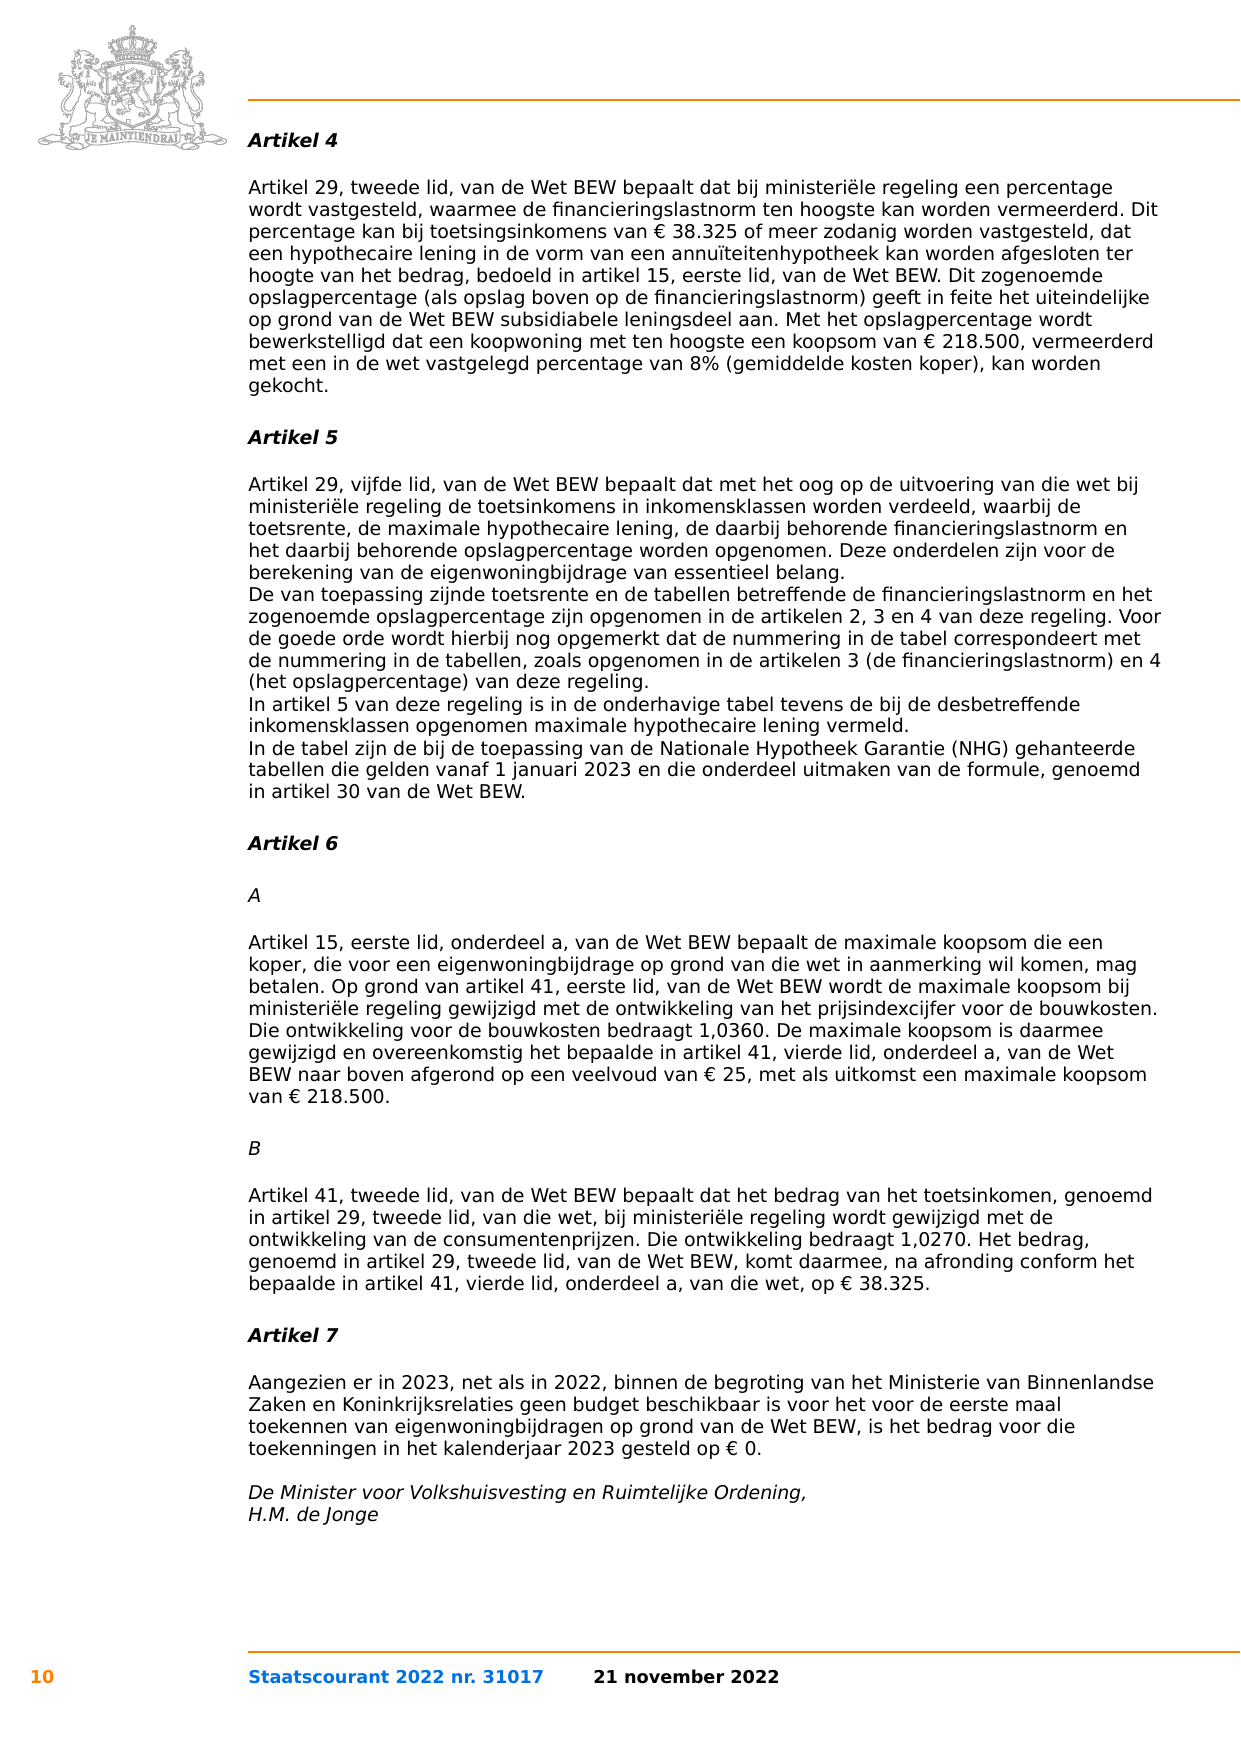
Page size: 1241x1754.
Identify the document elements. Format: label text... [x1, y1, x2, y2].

subtitle A [248, 885, 1163, 907]
subtitle Artikel 4 [248, 130, 1163, 152]
text In de tabel zijn de bij de toepassing van de Nationale Hypotheek Garantie (NHG) gehanteerde tabellen die gelden vanaf 1 januari 2023 en die onderdeel uitmaken van de formule, genoemd in artikel 30 van de Wet BEW. [248, 737, 1163, 803]
subtitle Artikel 5 [248, 427, 1163, 449]
subtitle B [248, 1138, 1163, 1160]
text De van toepassing zijnde toetsrente en de tabellen betreffende de financieringslastnorm en het zogenoemde opslagpercentage zijn opgenomen in de artikelen 2, 3 en 4 van deze regeling. Voor de goede orde wordt hierbij nog opgemerkt dat de nummering in de tabel correspondeert met de nummering in de tabellen, zoals opgenomen in de artikelen 3 (de financieringslastnorm) en 4 (het opslagpercentage) van deze regeling. [248, 583, 1163, 693]
subtitle Artikel 6 [248, 833, 1163, 855]
text Artikel 29, vijfde lid, van de Wet BEW bepaalt dat met het oog op de uitvoering van die wet bij ministeriële regeling de toetsinkomens in inkomensklassen worden verdeeld, waarbij de toetsrente, de maximale hypothecaire lening, de daarbij behorende financieringslastnorm en het daarbij behorende opslagpercentage worden opgenomen. Deze onderdelen zijn voor de berekening van de eigenwoningbijdrage van essentieel belang. [248, 474, 1163, 583]
text Artikel 29, tweede lid, van de Wet BEW bepaalt dat bij ministeriële regeling een percentage wordt vastgesteld, waarmee de financieringslastnorm ten hoogste kan worden vermeerderd. Dit percentage kan bij toetsingsinkomens van € 38.325 of meer zodanig worden vastgesteld, dat een hypothecaire lening in de vorm van een annuïteitenhypotheek kan worden afgesloten ter hoogte van het bedrag, bedoeld in artikel 15, eerste lid, van de Wet BEW. Dit zogenoemde opslagpercentage (als opslag boven op de financieringslastnorm) geeft in feite het uiteindelijke op grond van de Wet BEW subsidiabele leningsdeel aan. Met het opslagpercentage wordt bewerkstelligd dat een koopwoning met ten hoogste een koopsom van € 218.500, vermeerderd met een in de wet vastgelegd percentage van 8% (gemiddelde kosten koper), kan worden gekocht. [248, 177, 1163, 397]
text De Minister voor Volkshuisvesting en Ruimtelijke Ordening, H.M. de Jonge [248, 1482, 1163, 1526]
text Aangezien er in 2023, net als in 2022, binnen de begroting van het Ministerie van Binnenlandse Zaken en Koninkrijksrelaties geen budget beschikbaar is voor het voor de eerste maal toekennen van eigenwoningbijdragen op grond van de Wet BEW, is het bedrag voor die toekenningen in het kalenderjaar 2023 gesteld op € 0. [248, 1372, 1163, 1460]
subtitle Artikel 7 [248, 1325, 1163, 1347]
text In artikel 5 van deze regeling is in de onderhavige tabel tevens de bij de desbetreffende inkomensklassen opgenomen maximale hypothecaire lening vermeld. [248, 693, 1163, 737]
text Artikel 41, tweede lid, van de Wet BEW bepaalt dat het bedrag van het toetsinkomen, genoemd in artikel 29, tweede lid, van die wet, bij ministeriële regeling wordt gewijzigd met de ontwikkeling van de consumentenprijzen. Die ontwikkeling bedraagt 1,0270. Het bedrag, genoemd in artikel 29, tweede lid, van de Wet BEW, komt daarmee, na afronding conform het bepaalde in artikel 41, vierde lid, onderdeel a, van die wet, op € 38.325. [248, 1185, 1163, 1295]
text Artikel 15, eerste lid, onderdeel a, van de Wet BEW bepaalt de maximale koopsom die een koper, die voor een eigenwoningbijdrage op grond van die wet in aanmerking wil komen, mag betalen. Op grond van artikel 41, eerste lid, van de Wet BEW wordt de maximale koopsom bij ministeriële regeling gewijzigd met de ontwikkeling van het prijsindexcijfer voor de bouwkosten. Die ontwikkeling voor de bouwkosten bedraagt 1,0360. De maximale koopsom is daarmee gewijzigd en overeenkomstig het bepaalde in artikel 41, vierde lid, onderdeel a, van de Wet BEW naar boven afgerond op een veelvoud van € 25, met als uitkomst een maximale koopsom van € 218.500. [248, 932, 1163, 1108]
picture [38, 25, 227, 150]
